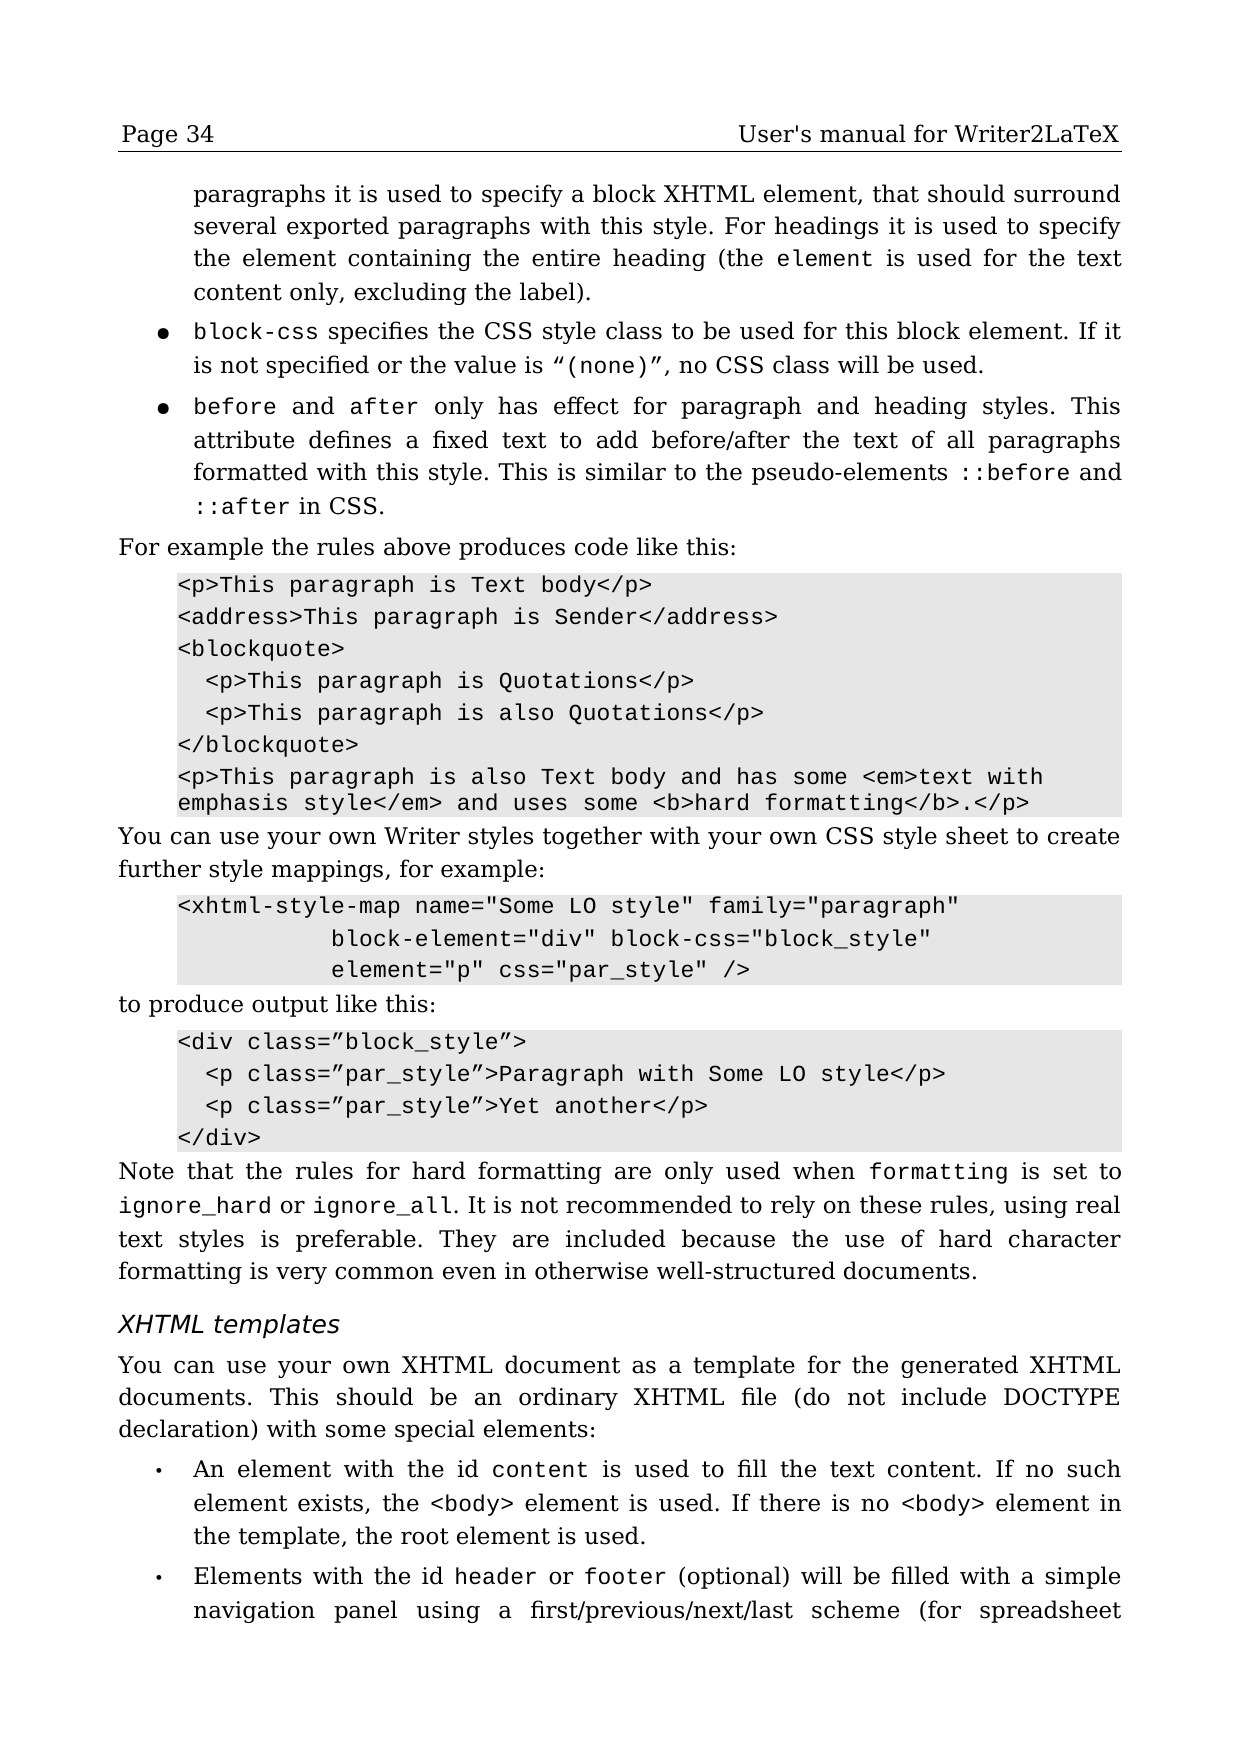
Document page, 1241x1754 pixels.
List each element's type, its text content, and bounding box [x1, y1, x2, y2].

text <blockquote> [177, 637, 1122, 663]
text Note that the rules for hard formatting are only used when formatting is set to ignore_hard or ignore_all. It is not recommended to rely on these rules, using real text styles is preferable. They are included because the use of hard character formatting is very common even in otherwise well-structured documents. [118, 1158, 1122, 1285]
list before and after only has effect for paragraph and heading styles. This attribute defines a fixed text to add before/after the text of all paragraphs formatted with this style. This is similar to the pseudo-elements ::before and ::after in CSS. [156, 393, 1122, 522]
list Elements with the id header or footer (optional) will be filled with a simple navigation panel using a first/previous/next/last scheme (for spreadsheet [156, 1563, 1122, 1623]
text <p>This paragraph is also Text body and has some <em>text with emphasis style</em> and uses some <b>hard formatting</b>.</p> [177, 765, 1122, 817]
text <div class=”block_style”> [177, 1030, 1122, 1056]
text element="p" css="par_style" /> [177, 959, 1122, 985]
text </blockquote> [177, 733, 1122, 759]
text </div> [177, 1126, 1122, 1152]
text <p class=”par_style”>Yet another</p> [177, 1094, 1122, 1120]
text <xhtml-style-map name="Some LO style" family="paragraph" [177, 895, 1122, 921]
list An element with the id content is used to fill the text content. If no such element exists, the <body> element is used. If there is no <body> element in the template, the root element is used. [156, 1456, 1122, 1550]
subtitle XHTML templates [118, 1310, 1122, 1339]
text <p>This paragraph is Text body</p> [177, 573, 1122, 599]
text <p>This paragraph is Quotations</p> [177, 669, 1122, 695]
list paragraphs it is used to specify a block XHTML element, that should surround several exported paragraphs with this style. For headings it is used to specify the element containing the entire heading (the element is used for the text content only, excluding the label). [156, 181, 1122, 306]
text For example the rules above produces code like this: [118, 534, 1122, 561]
text <p>This paragraph is also Quotations</p> [177, 701, 1122, 727]
text block-element="div" block-css="block_style" [177, 927, 1122, 953]
text You can use your own Writer styles together with your own CSS style sheet to create further style mappings, for example: [118, 823, 1122, 883]
text You can use your own XHTML document as a template for the generated XHTML documents. This should be an ordinary XHTML file (do not include DOCTYPE declaration) with some special elements: [118, 1352, 1122, 1443]
text <address>This paragraph is Sender</address> [177, 605, 1122, 631]
list block-css specifies the CSS style class to be used for this block element. If it is not specified or the value is “(none)”, no CSS class will be used. [156, 318, 1122, 381]
text <p class=”par_style”>Paragraph with Some LO style</p> [177, 1062, 1122, 1088]
text to produce output like this: [118, 991, 1122, 1018]
